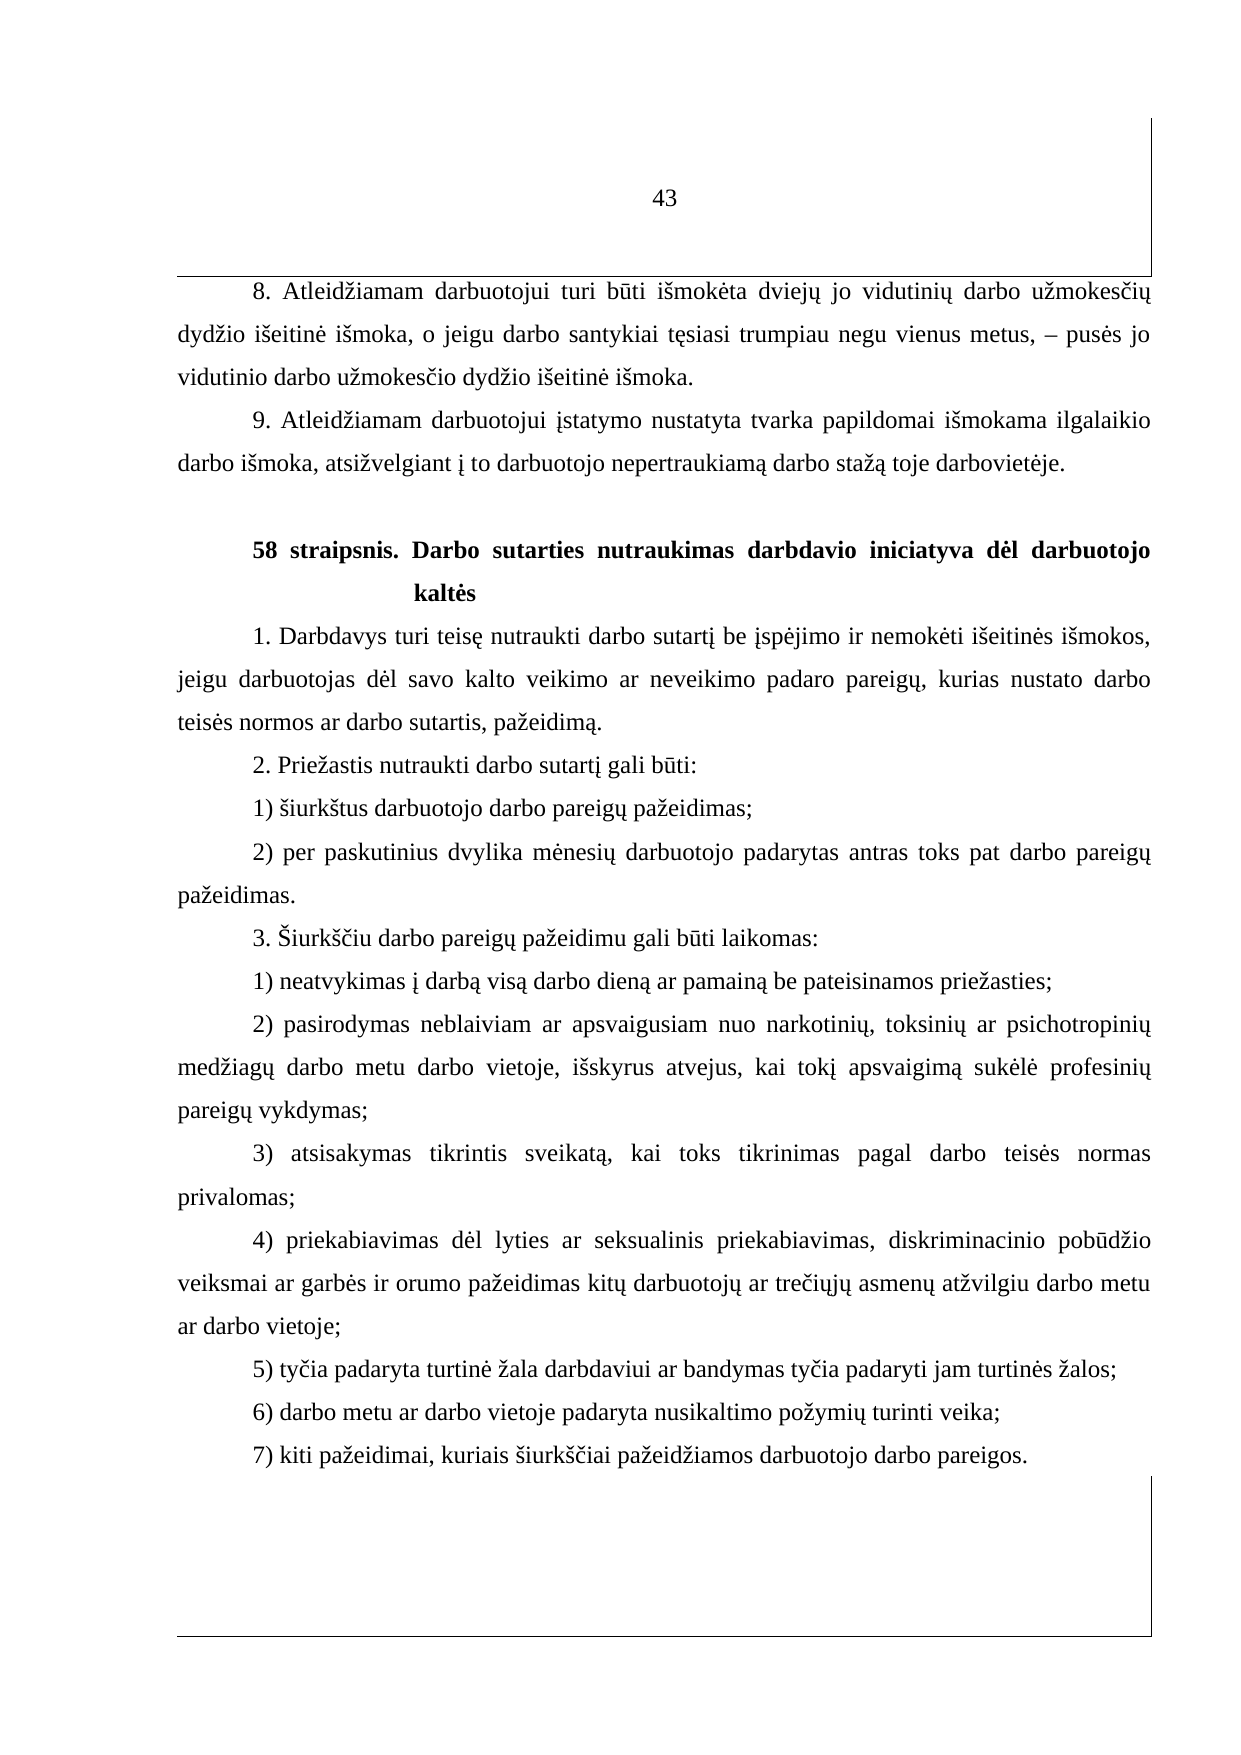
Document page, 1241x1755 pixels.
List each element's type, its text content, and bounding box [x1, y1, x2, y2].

text 1) neatvykimas į darbą visą darbo dieną ar pamainą be pateisinamos priežasties; [177, 966, 1152, 995]
text 2) pasirodymas neblaiviam ar apsvaigusiam nuo narkotinių, toksinių ar psichotropinių medžiagų darbo metu darbo vietoje, išskyrus atvejus, kai tokį apsvaigimą sukėlė profesinių pareigų vykdymas; [177, 1009, 1152, 1124]
text 4) priekabiavimas dėl lyties ar seksualinis priekabiavimas, diskriminacinio pobūdžio veiksmai ar garbės ir orumo pažeidimas kitų darbuotojų ar trečiųjų asmenų atžvilgiu darbo metu ar darbo vietoje; [177, 1225, 1152, 1340]
text 9. Atleidžiamam darbuotojui įstatymo nustatyta tvarka papildomai išmokama ilgalaikio darbo išmoka, atsižvelgiant į to darbuotojo nepertraukiamą darbo stažą toje darbovietėje. [177, 405, 1152, 477]
text 6) darbo metu ar darbo vietoje padaryta nusikaltimo požymių turinti veika; [177, 1397, 1152, 1426]
text 7) kiti pažeidimai, kuriais šiurkščiai pažeidžiamos darbuotojo darbo pareigos. [177, 1440, 1152, 1469]
subtitle 58 straipsnis. Darbo sutarties nutraukimas darbdavio iniciatyva dėl darbuotojo kaltės [252, 535, 1152, 607]
text 8. Atleidžiamam darbuotojui turi būti išmokėta dviejų jo vidutinių darbo užmokesčių dydžio išeitinė išmoka, o jeigu darbo santykiai tęsiasi trumpiau negu vienus metus, – pusės jo vidutinio darbo užmokesčio dydžio išeitinė išmoka. [177, 276, 1152, 391]
text 1. Darbdavys turi teisę nutraukti darbo sutartį be įspėjimo ir nemokėti išeitinės išmokos, jeigu darbuotojas dėl savo kalto veikimo ar neveikimo padaro pareigų, kurias nustato darbo teisės normos ar darbo sutartis, pažeidimą. [177, 621, 1152, 736]
text 5) tyčia padaryta turtinė žala darbdaviui ar bandymas tyčia padaryti jam turtinės žalos; [177, 1354, 1152, 1383]
text 3) atsisakymas tikrintis sveikatą, kai toks tikrinimas pagal darbo teisės normas privalomas; [177, 1138, 1152, 1210]
text 2) per paskutinius dvylika mėnesių darbuotojo padarytas antras toks pat darbo pareigų pažeidimas. [177, 837, 1152, 908]
text 2. Priežastis nutraukti darbo sutartį gali būti: [177, 750, 1152, 779]
text 1) šiurkštus darbuotojo darbo pareigų pažeidimas; [177, 793, 1152, 822]
text 3. Šiurkščiu darbo pareigų pažeidimu gali būti laikomas: [177, 923, 1152, 952]
